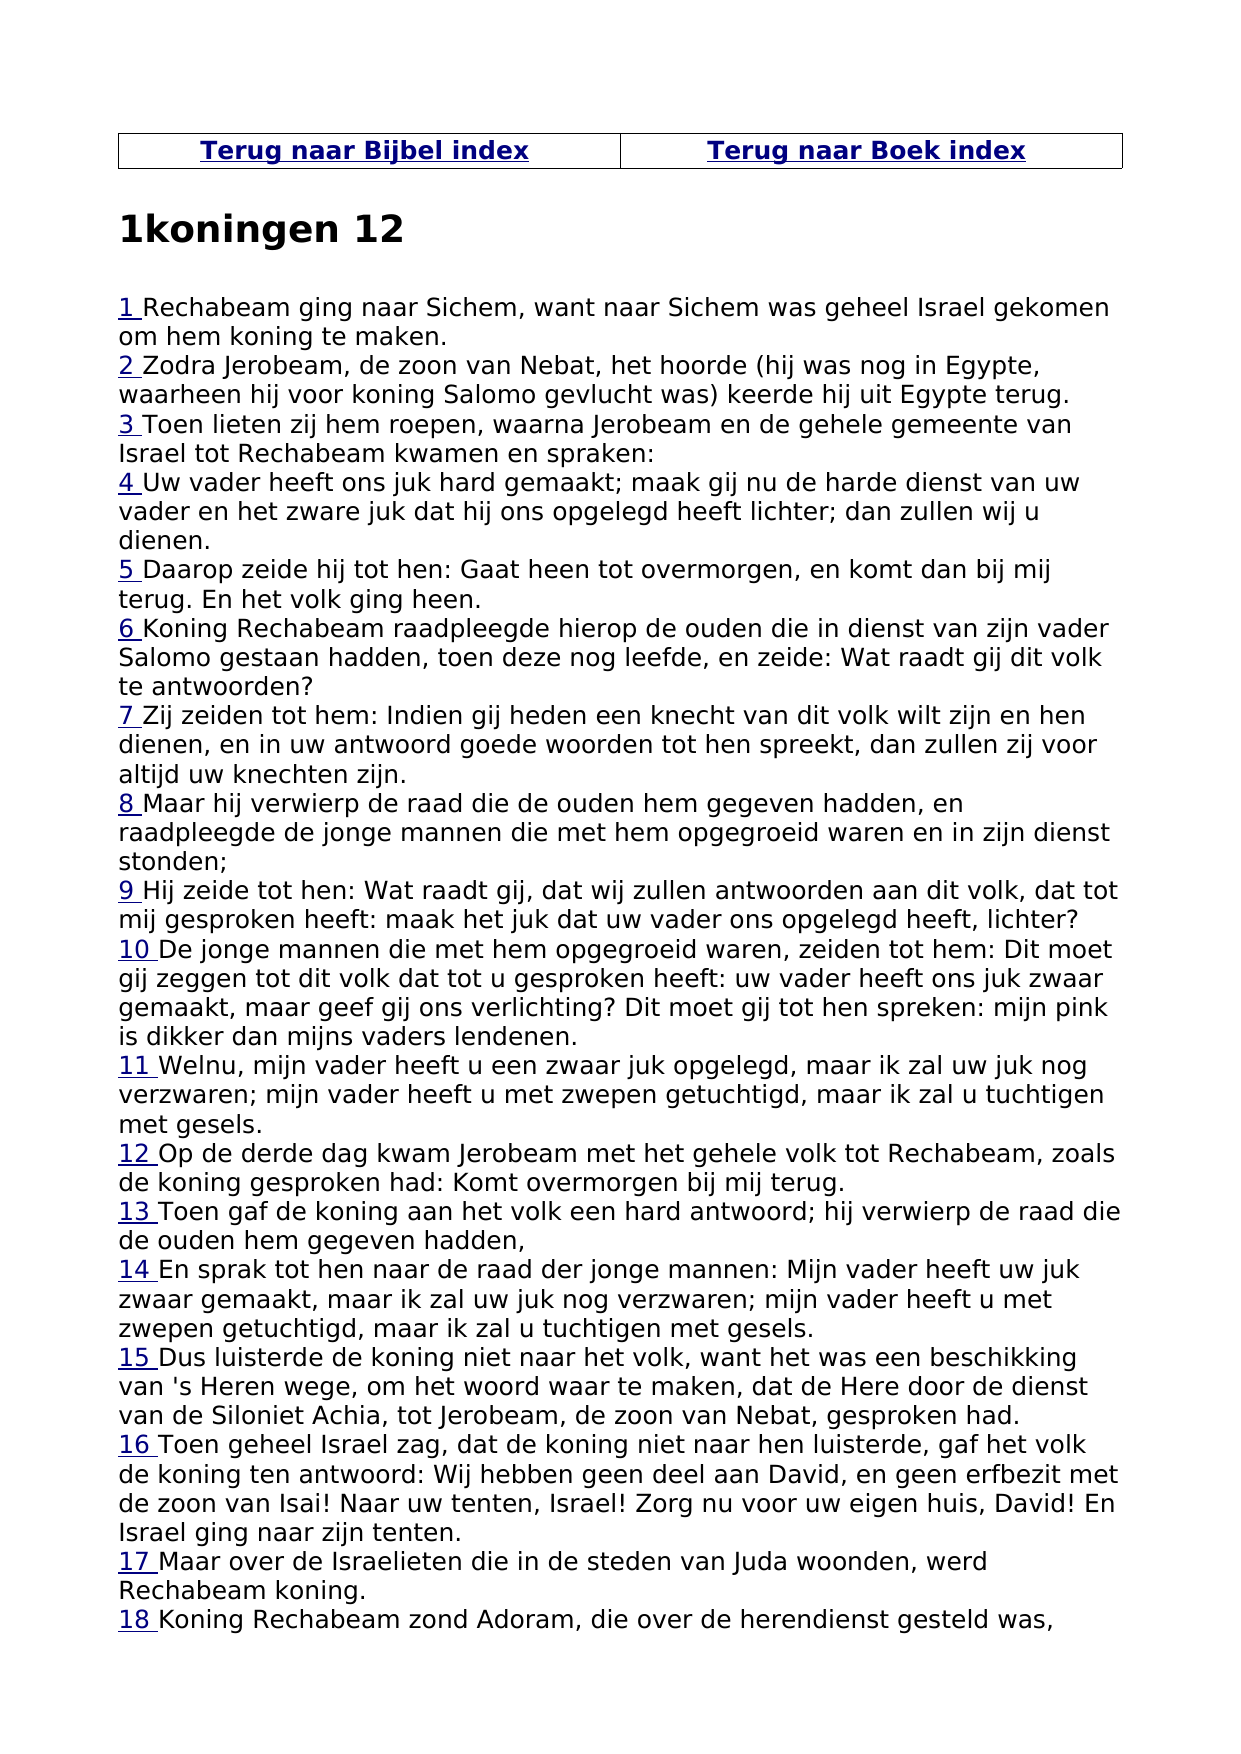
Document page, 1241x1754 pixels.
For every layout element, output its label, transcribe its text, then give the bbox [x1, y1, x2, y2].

text 1 Rechabeam ging naar Sichem, want naar Sichem was geheel Israel gekomen om hem koning te maken. 2 Zodra Jerobeam, de zoon van Nebat, het hoorde (hij was nog in Egypte, waarheen hij voor koning Salomo gevlucht was) keerde hij uit Egypte terug. 3 Toen lieten zij hem roepen, waarna Jerobeam en de gehele gemeente van Israel tot Rechabeam kwamen en spraken: 4 Uw vader heeft ons juk hard gemaakt; maak gij nu de harde dienst van uw vader en het zware juk dat hij ons opgelegd heeft lichter; dan zullen wij u dienen. 5 Daarop zeide hij tot hen: Gaat heen tot overmorgen, en komt dan bij mij terug. En het volk ging heen. 6 Koning Rechabeam raadpleegde hierop de ouden die in dienst van zijn vader Salomo gestaan hadden, toen deze nog leefde, en zeide: Wat raadt gij dit volk te antwoorden? 7 Zij zeiden tot hem: Indien gij heden een knecht van dit volk wilt zijn en hen dienen, en in uw antwoord goede woorden tot hen spreekt, dan zullen zij voor altijd uw knechten zijn. 8 Maar hij verwierp de raad die de ouden hem gegeven hadden, en raadpleegde de jonge mannen die met hem opgegroeid waren en in zijn dienst stonden; 9 Hij zeide tot hen: Wat raadt gij, dat wij zullen antwoorden aan dit volk, dat tot mij gesproken heeft: maak het juk dat uw vader ons opgelegd heeft, lichter? 10 De jonge mannen die met hem opgegroeid waren, zeiden tot hem: Dit moet gij zeggen tot dit volk dat tot u gesproken heeft: uw vader heeft ons juk zwaar gemaakt, maar geef gij ons verlichting? Dit moet gij tot hen spreken: mijn pink is dikker dan mijns vaders lendenen. 11 Welnu, mijn vader heeft u een zwaar juk opgelegd, maar ik zal uw juk nog verzwaren; mijn vader heeft u met zwepen getuchtigd, maar ik zal u tuchtigen met gesels. 12 Op de derde dag kwam Jerobeam met het gehele volk tot Rechabeam, zoals de koning gesproken had: Komt overmorgen bij mij terug. 13 Toen gaf de koning aan het volk een hard antwoord; hij verwierp de raad die de ouden hem gegeven hadden, 14 En sprak tot hen naar de raad der jonge mannen: Mijn vader heeft uw juk zwaar gemaakt, maar ik zal uw juk nog verzwaren; mijn vader heeft u met zwepen getuchtigd, maar ik zal u tuchtigen met gesels. 15 Dus luisterde de koning niet naar het volk, want het was een beschikking van 's Heren wege, om het woord waar te maken, dat de Here door de dienst van de Siloniet Achia, tot Jerobeam, de zoon van Nebat, gesproken had. 16 Toen geheel Israel zag, dat de koning niet naar hen luisterde, gaf het volk de koning ten antwoord: Wij hebben geen deel aan David, en geen erfbezit met de zoon van Isai! Naar uw tenten, Israel! Zorg nu voor uw eigen huis, David! En Israel ging naar zijn tenten. 17 Maar over de Israelieten die in de steden van Juda woonden, werd Rechabeam koning. 18 Koning Rechabeam zond Adoram, die over de herendienst gesteld was, [118, 264, 1122, 1635]
table_header Terug naar Boek index [621, 134, 1122, 168]
table_header Terug naar Bijbel index [119, 134, 620, 168]
subtitle 1koningen 12 [118, 208, 1122, 252]
